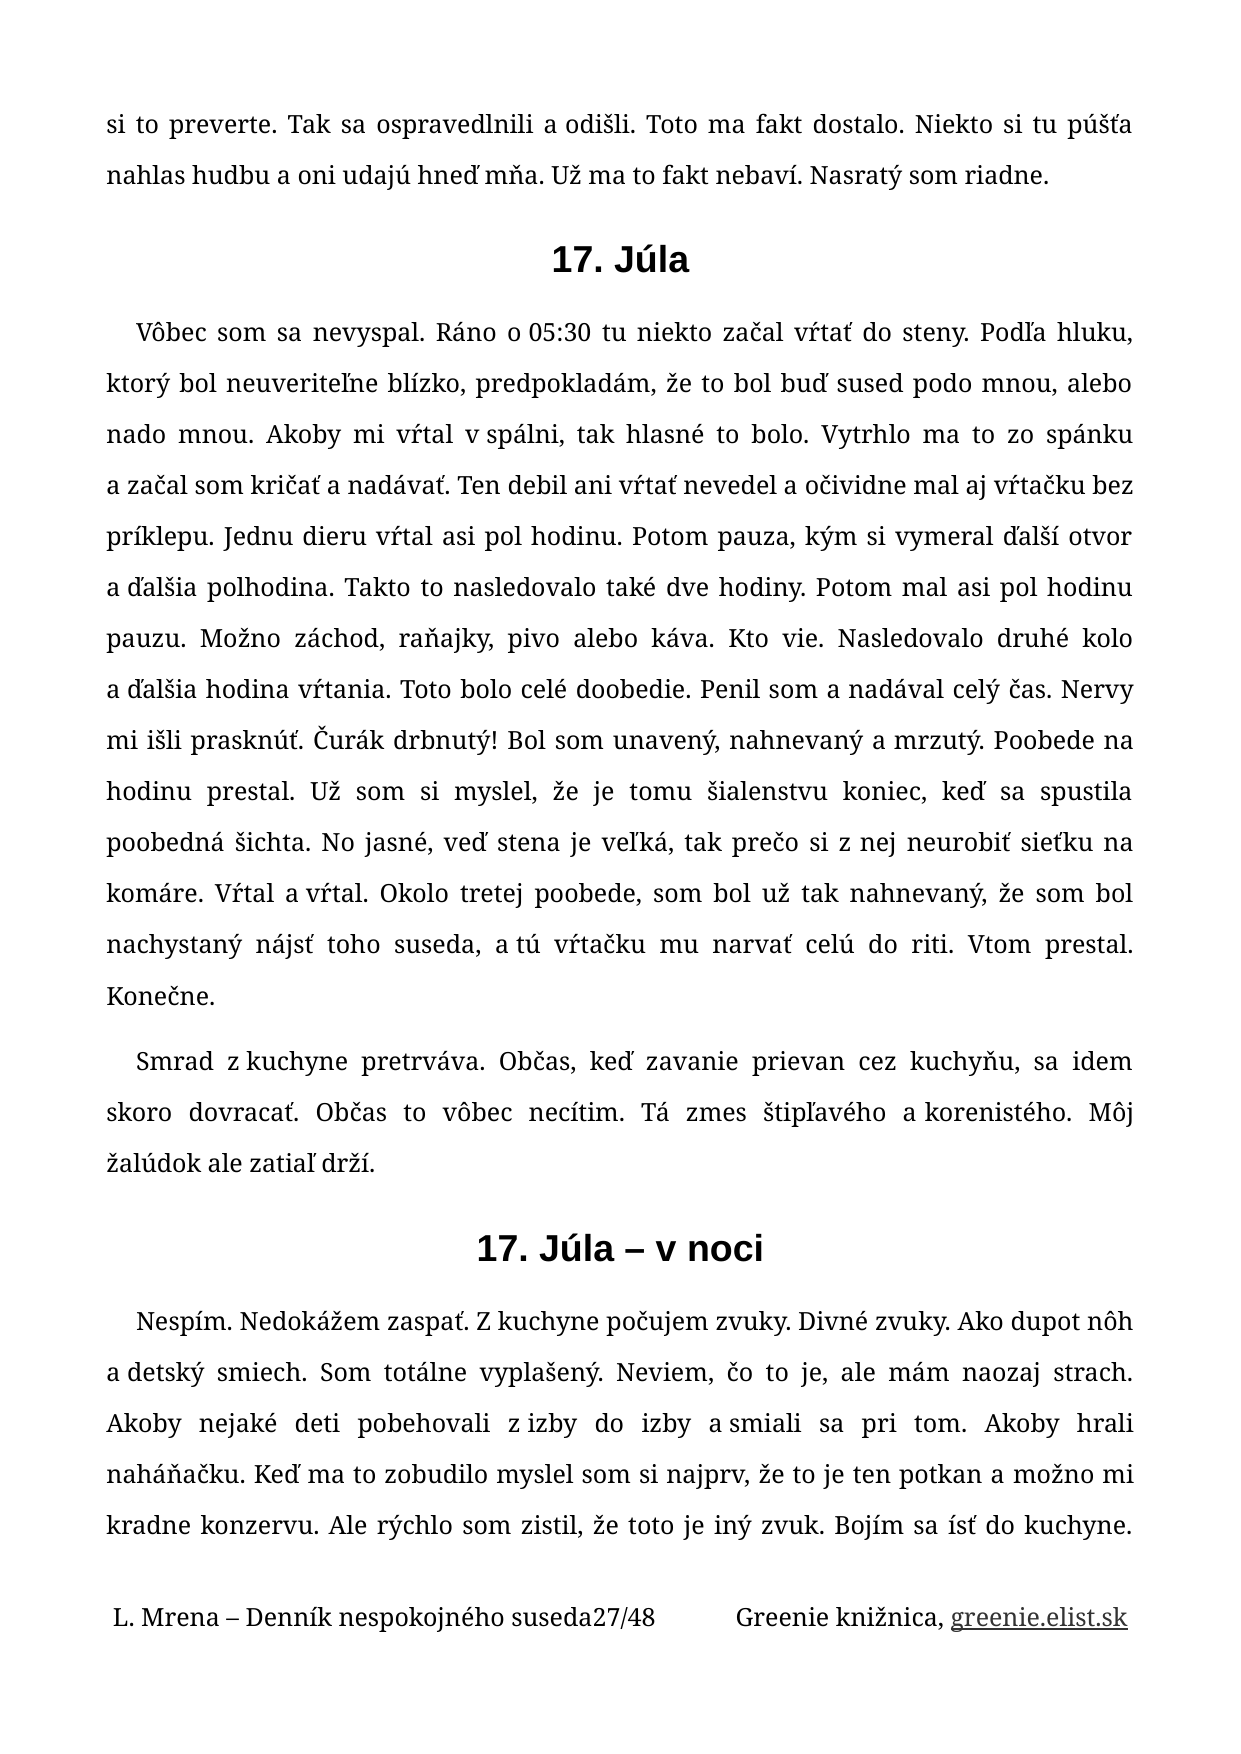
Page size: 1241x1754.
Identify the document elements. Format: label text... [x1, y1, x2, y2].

text Nespím. Nedokážem zaspať. Z kuchyne počujem zvuky. Divné zvuky. Ako dupot nôh a detský smiech. Som totálne vyplašený. Neviem, čo to je, ale mám naozaj strach. Akoby nejaké deti pobehovali z izby do izby a smiali sa pri tom. Akoby hrali naháňačku. Keď ma to zobudilo myslel som si najprv, že to je ten potkan a možno mi kradne konzervu. Ale rýchlo som zistil, že toto je iný zvuk. Bojím sa ísť do kuchyne. [106, 1303, 1134, 1542]
subtitle 17. Júla – v noci [106, 1226, 1134, 1269]
text si to preverte. Tak sa ospravedlnili a odišli. Toto ma fakt dostalo. Niekto si tu púšťa nahlas hudbu a oni udajú hneď mňa. Už ma to fakt nebaví. Nasratý som riadne. [106, 106, 1134, 191]
subtitle 17. Júla [106, 237, 1134, 281]
text Vôbec som sa nevyspal. Ráno o 05:30 tu niekto začal vŕtať do steny. Podľa hluku, ktorý bol neuveriteľne blízko, predpokladám, že to bol buď sused podo mnou, alebo nado mnou. Akoby mi vŕtal v spálni, tak hlasné to bolo. Vytrhlo ma to zo spánku a začal som kričať a nadávať. Ten debil ani vŕtať nevedel a očividne mal aj vŕtačku bez príklepu. Jednu dieru vŕtal asi pol hodinu. Potom pauza, kým si vymeral ďalší otvor a ďalšia polhodina. Takto to nasledovalo také dve hodiny. Potom mal asi pol hodinu pauzu. Možno záchod, raňajky, pivo alebo káva. Kto vie. Nasledovalo druhé kolo a ďalšia hodina vŕtania. Toto bolo celé doobedie. Penil som a nadával celý čas. Nervy mi išli prasknúť. Čurák drbnutý! Bol som unavený, nahnevaný a mrzutý. Poobede na hodinu prestal. Už som si myslel, že je tomu šialenstvu koniec, keď sa spustila poobedná šichta. No jasné, veď stena je veľká, tak prečo si z nej neurobiť sieťku na komáre. Vŕtal a vŕtal. Okolo tretej poobede, som bol už tak nahnevaný, že som bol nachystaný nájsť toho suseda, a tú vŕtačku mu narvať celú do riti. Vtom prestal. Konečne. [106, 315, 1134, 1012]
text Smrad z kuchyne pretrváva. Občas, keď zavanie prievan cez kuchyňu, sa idem skoro dovracať. Občas to vôbec necítim. Tá zmes štipľavého a korenistého. Môj žalúdok ale zatiaľ drží. [106, 1044, 1134, 1180]
